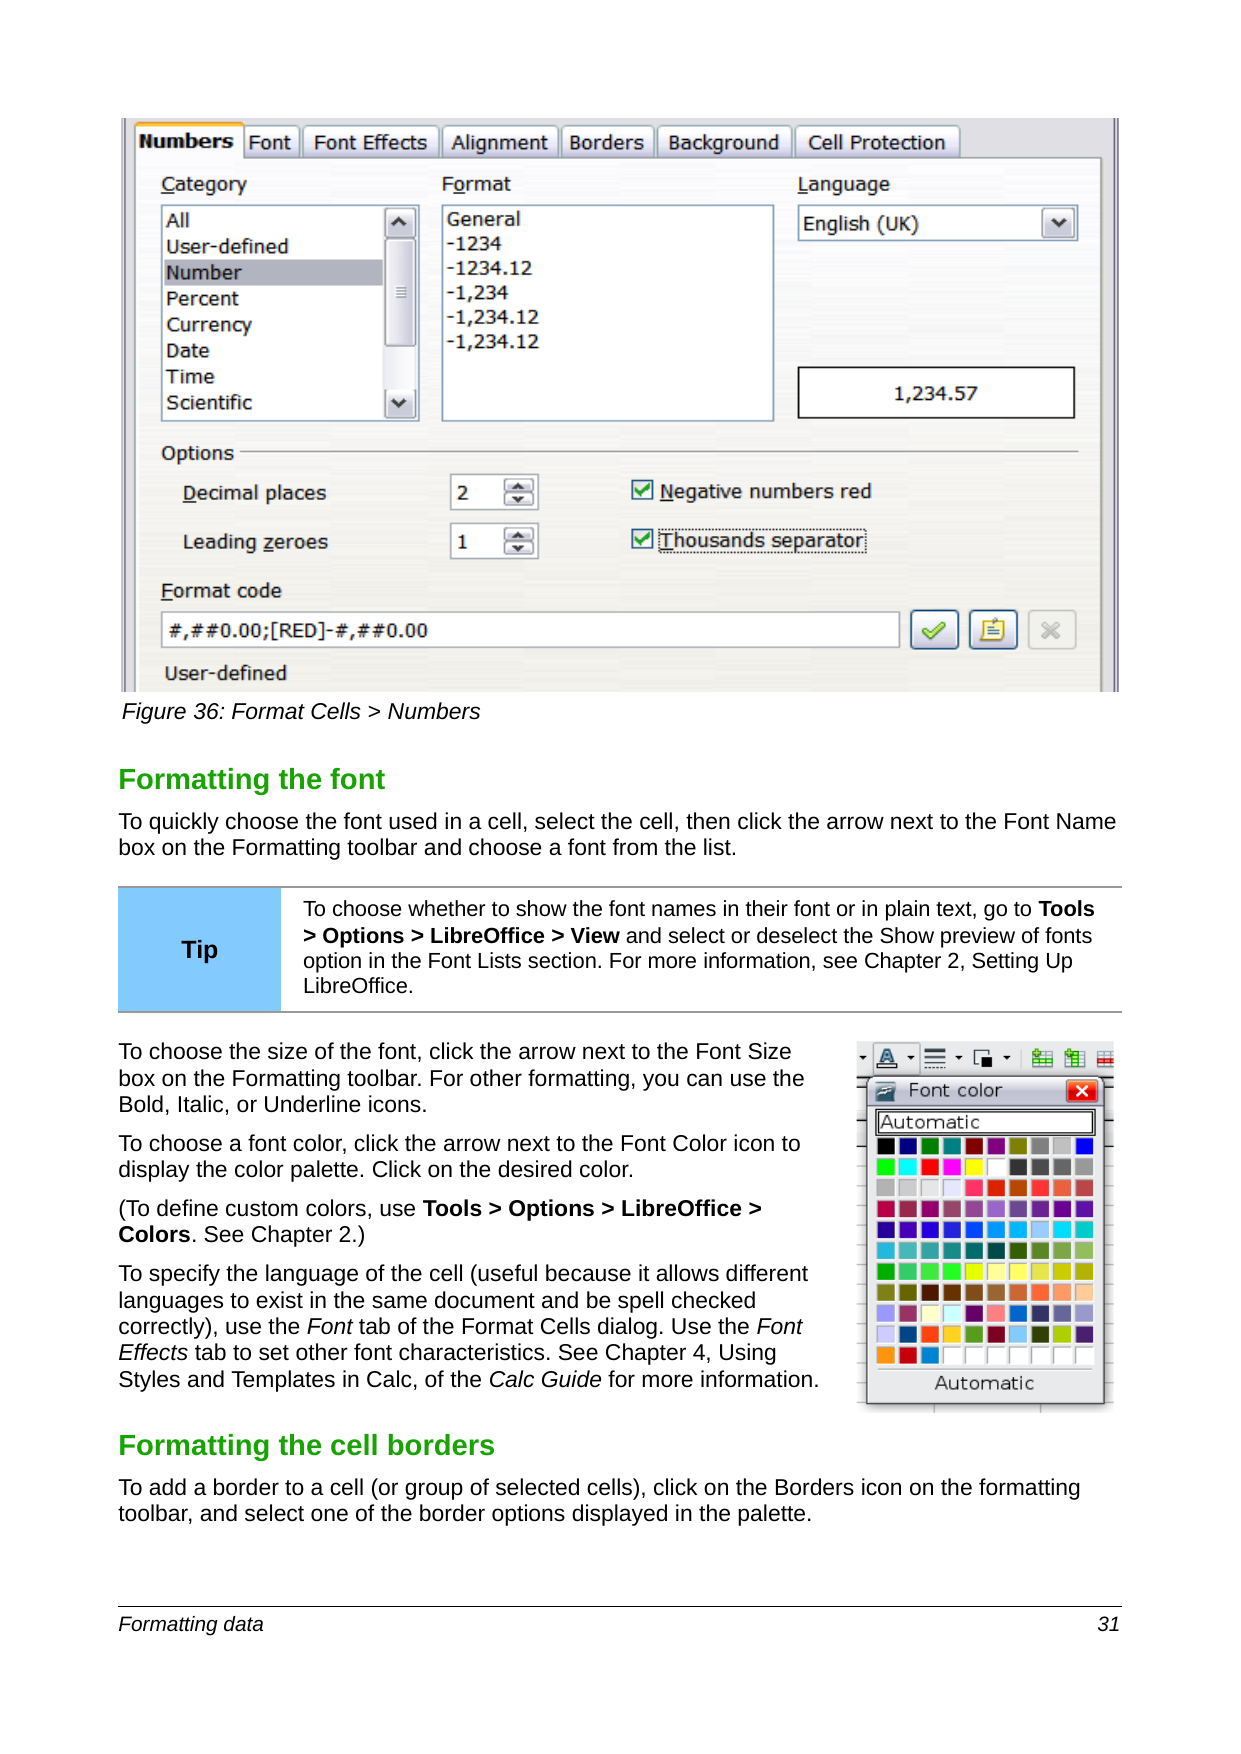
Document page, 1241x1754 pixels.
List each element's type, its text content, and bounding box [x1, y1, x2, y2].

text To choose the size of the font, click the arrow next to the Font Size box on the Formatting toolbar. For other formatting, you can use the Bold, Italic, or Underline icons. [118, 1038, 1122, 1117]
subtitle Formatting the font [118, 762, 1122, 795]
text (To define custom colors, use Tools > Options > LibreOffice > Colors. See Chapter 2.) [118, 1195, 856, 1248]
text Figure 36: Format Cells > Numbers [122, 698, 1118, 726]
text To specify the language of the cell (useful because it allows different languages to exist in the same document and be spell checked correctly), use the Font tab of the Format Cells dialog. Use the Font Effects tab to set other font characteristics. See Chapter 4, Using Styles and Templates in Calc, of the Calc Guide for more information. [118, 1260, 856, 1392]
text To quickly choose the font used in a cell, select the cell, then click the arrow next to the Font Name box on the Formatting toolbar and choose a font from the list. [118, 808, 1122, 861]
picture [856, 1040, 1114, 1413]
table_header Tip [118, 888, 281, 1011]
picture [121, 118, 1119, 692]
text To choose a font color, click the arrow next to the Font Color icon to display the color palette. Click on the desired color. [118, 1130, 856, 1182]
subtitle Formatting the cell borders [118, 1427, 1122, 1461]
table_header To choose whether to show the font names in their font or in plain text, go to Tools > Options > LibreOffice > View and select or deselect the Show preview of fonts option in the Font Lists section. For more information, see Chapter 2, Setting Up LibreOffice. [281, 888, 1122, 1011]
text To add a border to a cell (or group of selected cells), click on the Borders icon on the formatting toolbar, and select one of the border options displayed in the palette. [118, 1473, 1122, 1526]
